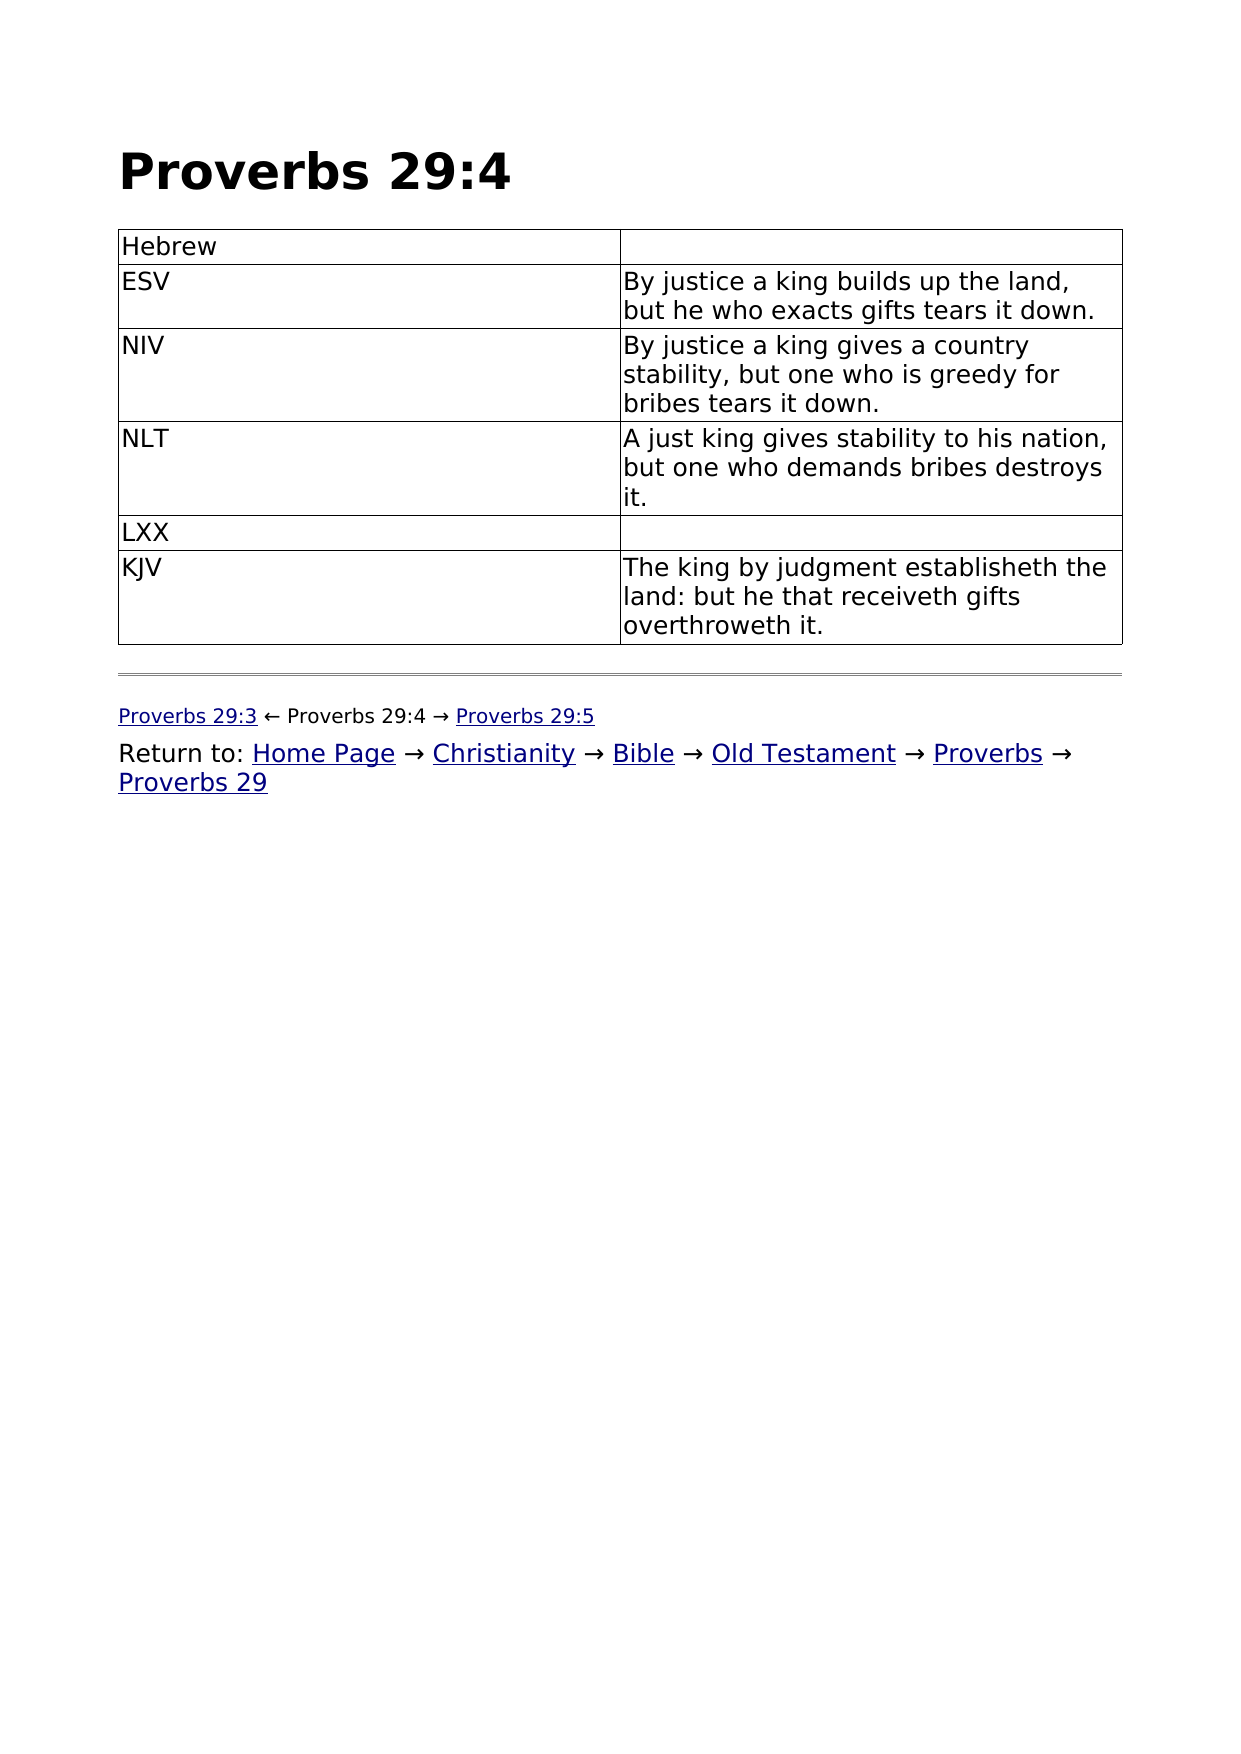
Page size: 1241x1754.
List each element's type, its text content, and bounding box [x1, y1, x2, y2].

table_cell The king by judgment establisheth the land: but he that receiveth gifts overthroweth it. [621, 551, 1122, 643]
table_header [621, 230, 1122, 264]
table_header Hebrew [119, 230, 620, 264]
subtitle Proverbs 29:4 [118, 143, 1122, 201]
table_cell [621, 516, 1122, 550]
table_cell A just king gives stability to his nation, but one who demands bribes destroys it. [621, 422, 1122, 515]
table_cell NLT [119, 422, 620, 515]
table_cell By justice a king gives a country stability, but one who is greedy for bribes tears it down. [621, 329, 1122, 421]
table_cell LXX [119, 516, 620, 550]
text Proverbs 29:3 ← Proverbs 29:4 → Proverbs 29:5 [118, 705, 1122, 739]
table_cell KJV [119, 551, 620, 643]
table_cell By justice a king builds up the land, but he who exacts gifts tears it down. [621, 265, 1122, 328]
text Return to: Home Page → Christianity → Bible → Old Testament → Proverbs → Proverbs 29 [118, 739, 1122, 797]
table_cell NIV [119, 329, 620, 421]
table_cell ESV [119, 265, 620, 328]
